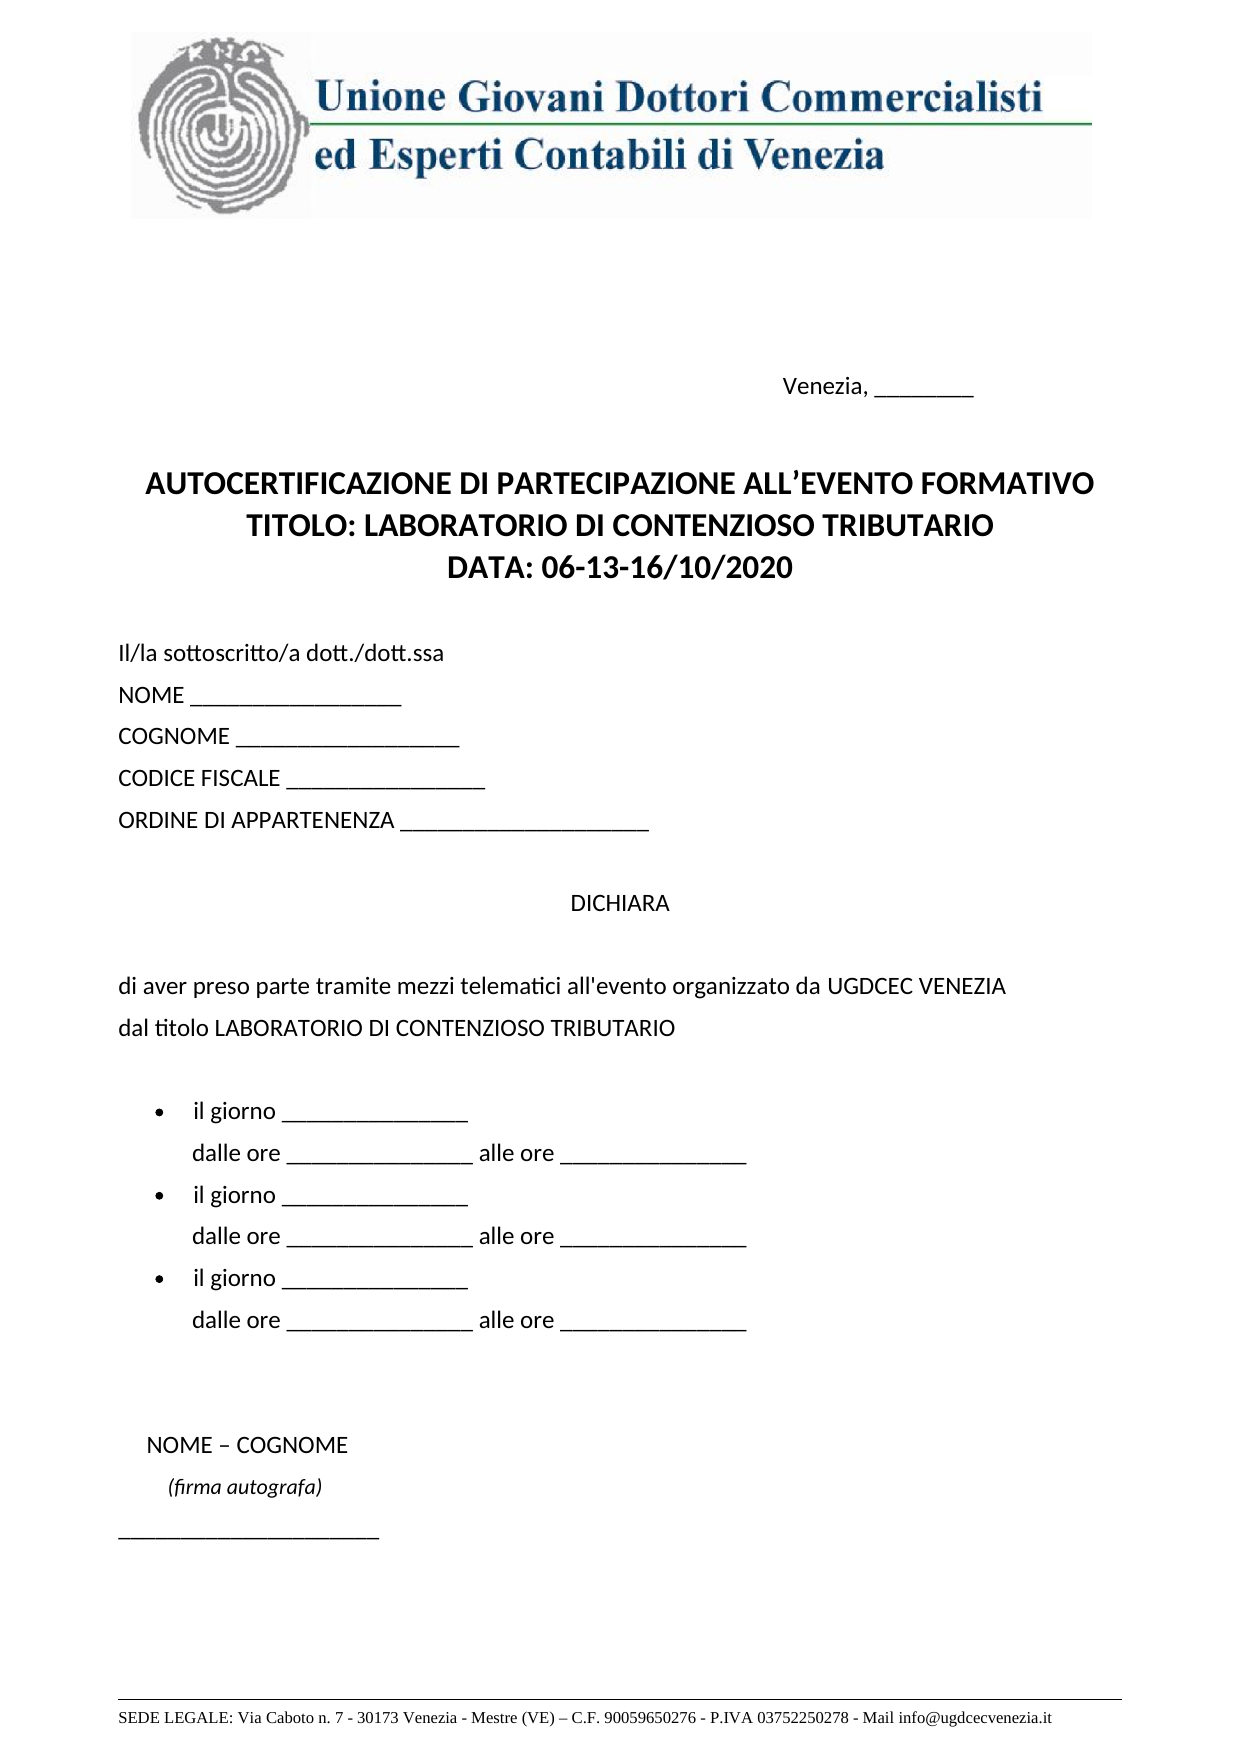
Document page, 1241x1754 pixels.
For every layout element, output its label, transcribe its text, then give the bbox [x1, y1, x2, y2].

list il giorno _______________ [156, 1170, 1122, 1211]
text NOME – COGNOME [118, 1420, 1122, 1461]
text DICHIARA [118, 878, 1122, 920]
text NOME _________________ [118, 670, 1122, 711]
text dalle ore _______________ alle ore _______________ [118, 1128, 1122, 1170]
text _____________________ [118, 1503, 1122, 1545]
text dalle ore _______________ alle ore _______________ [118, 1295, 1122, 1336]
text COGNOME __________________ [118, 711, 1122, 753]
text Venezia, ________ [783, 370, 1122, 400]
text TITOLO: LABORATORIO DI CONTENZIOSO TRIBUTARIO [118, 503, 1122, 545]
text di aver preso parte tramite mezzi telematici all'evento organizzato da UGDCEC VENEZIA [118, 961, 1122, 1003]
text (firma autografa) [118, 1461, 1122, 1503]
picture [119, 19, 1122, 232]
text dal titolo LABORATORIO DI CONTENZIOSO TRIBUTARIO [118, 1003, 1122, 1045]
text dalle ore _______________ alle ore _______________ [118, 1211, 1122, 1253]
text AUTOCERTIFICAZIONE DI PARTECIPAZIONE ALL’EVENTO FORMATIVO [118, 461, 1122, 503]
list il giorno _______________ [156, 1253, 1122, 1295]
text DATA: 06-13-16/10/2020 [118, 545, 1122, 586]
text ORDINE DI APPARTENENZA ____________________ [118, 795, 1122, 836]
list il giorno _______________ [156, 1086, 1122, 1128]
text Il/la sottoscritto/a dott./dott.ssa [118, 628, 1122, 670]
text CODICE FISCALE ________________ [118, 753, 1122, 795]
